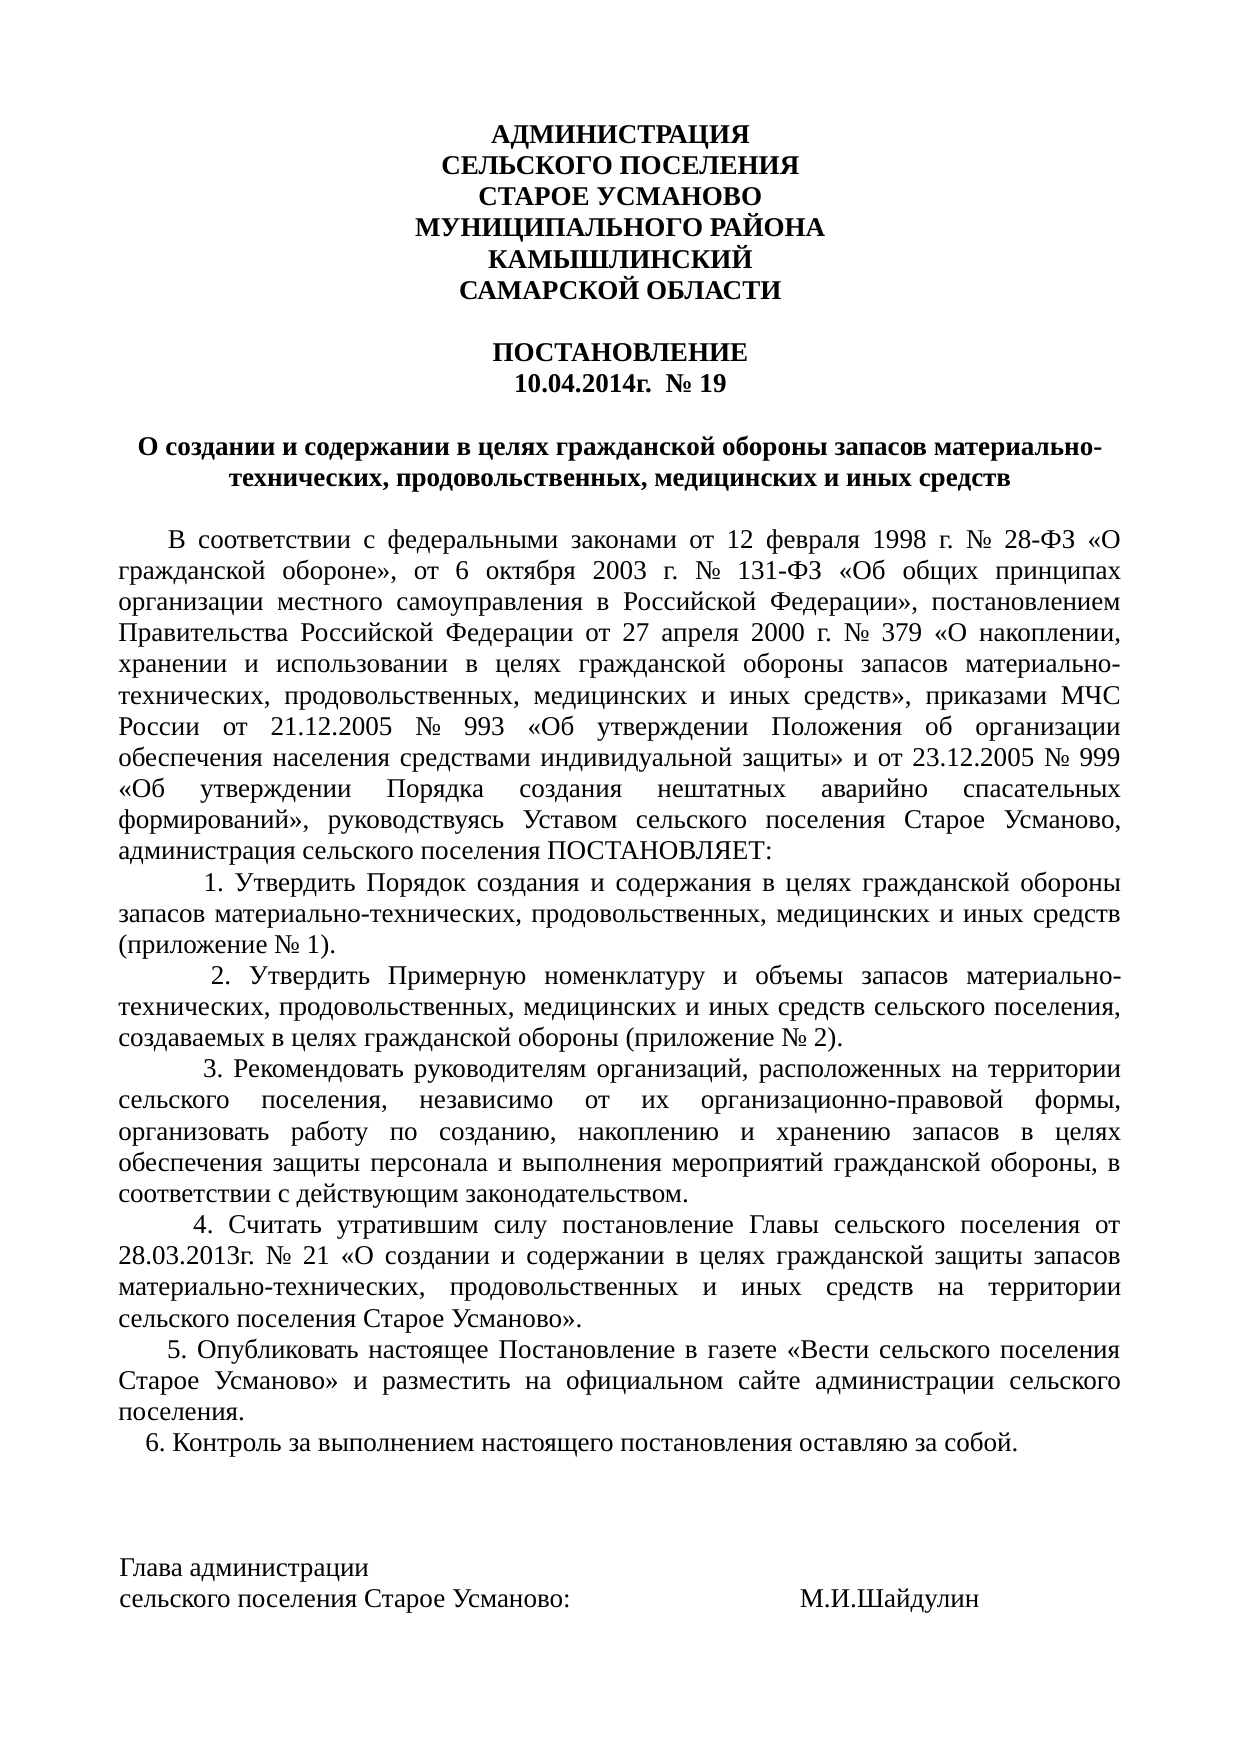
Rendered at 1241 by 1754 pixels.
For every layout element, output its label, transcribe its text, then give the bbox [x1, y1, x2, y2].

text 10.04.2014г. № 19 [118, 367, 1122, 398]
text САМАРСКОЙ ОБЛАСТИ [118, 274, 1122, 305]
text СЕЛЬСКОГО ПОСЕЛЕНИЯ [118, 149, 1122, 180]
text 5. Опубликовать настоящее Постановление в газете «Вести сельского поселения Старое Усманово» и разместить на официальном сайте администрации сельского поселения. [118, 1333, 1122, 1426]
table_header М.И.Шайдулин [799, 1489, 1122, 1613]
table_header Глава администрации сельского поселения Старое Усманово: [118, 1489, 798, 1613]
text В соответствии с федеральными законами от 12 февраля 1998 г. № 28-ФЗ «О гражданской обороне», от 6 октября 2003 г. № 131-ФЗ «Об общих принципах организации местного самоуправления в Российской Федерации», постановлением Правительства Российской Федерации от 27 апреля 2000 г. № 379 «О накоплении, хранении и использовании в целях гражданской обороны запасов материально-технических, продовольственных, медицинских и иных средств», приказами МЧС России от 21.12.2005 № 993 «Об утверждении Положения об организации обеспечения населения средствами индивидуальной защиты» и от 23.12.2005 № 999 «Об утверждении Порядка создания нештатных аварийно спасательных формирований», руководствуясь Уставом сельского поселения Старое Усманово, администрация сельского поселения ПОСТАНОВЛЯЕТ: [118, 523, 1122, 866]
text 1. Утвердить Порядок создания и содержания в целях гражданской обороны запасов материально-технических, продовольственных, медицинских и иных средств (приложение № 1). [118, 866, 1122, 959]
text 6. Контроль за выполнением настоящего постановления оставляю за собой. [118, 1426, 1122, 1457]
text МУНИЦИПАЛЬНОГО РАЙОНА [118, 212, 1122, 243]
text СТАРОЕ УСМАНОВО [118, 180, 1122, 212]
text 4. Считать утратившим силу постановление Главы сельского поселения от 28.03.2013г. № 21 «О создании и содержании в целях гражданской защиты запасов материально-технических, продовольственных и иных средств на территории сельского поселения Старое Усманово». [118, 1208, 1122, 1333]
text 2. Утвердить Примерную номенклатуру и объемы запасов материально-технических, продовольственных, медицинских и иных средств сельского поселения, создаваемых в целях гражданской обороны (приложение № 2). [118, 959, 1122, 1052]
text 3. Рекомендовать руководителям организаций, расположенных на территории сельского поселения, независимо от их организационно-правовой формы, организовать работу по созданию, накоплению и хранению запасов в целях обеспечения защиты персонала и выполнения мероприятий гражданской обороны, в соответствии с действующим законодательством. [118, 1052, 1122, 1208]
text О создании и содержании в целях гражданской обороны запасов материально-технических, продовольственных, медицинских и иных средств [118, 429, 1122, 492]
text ПОСТАНОВЛЕНИЕ [118, 336, 1122, 367]
text КАМЫШЛИНСКИЙ [118, 243, 1122, 274]
text АДМИНИСТРАЦИЯ [118, 118, 1122, 149]
